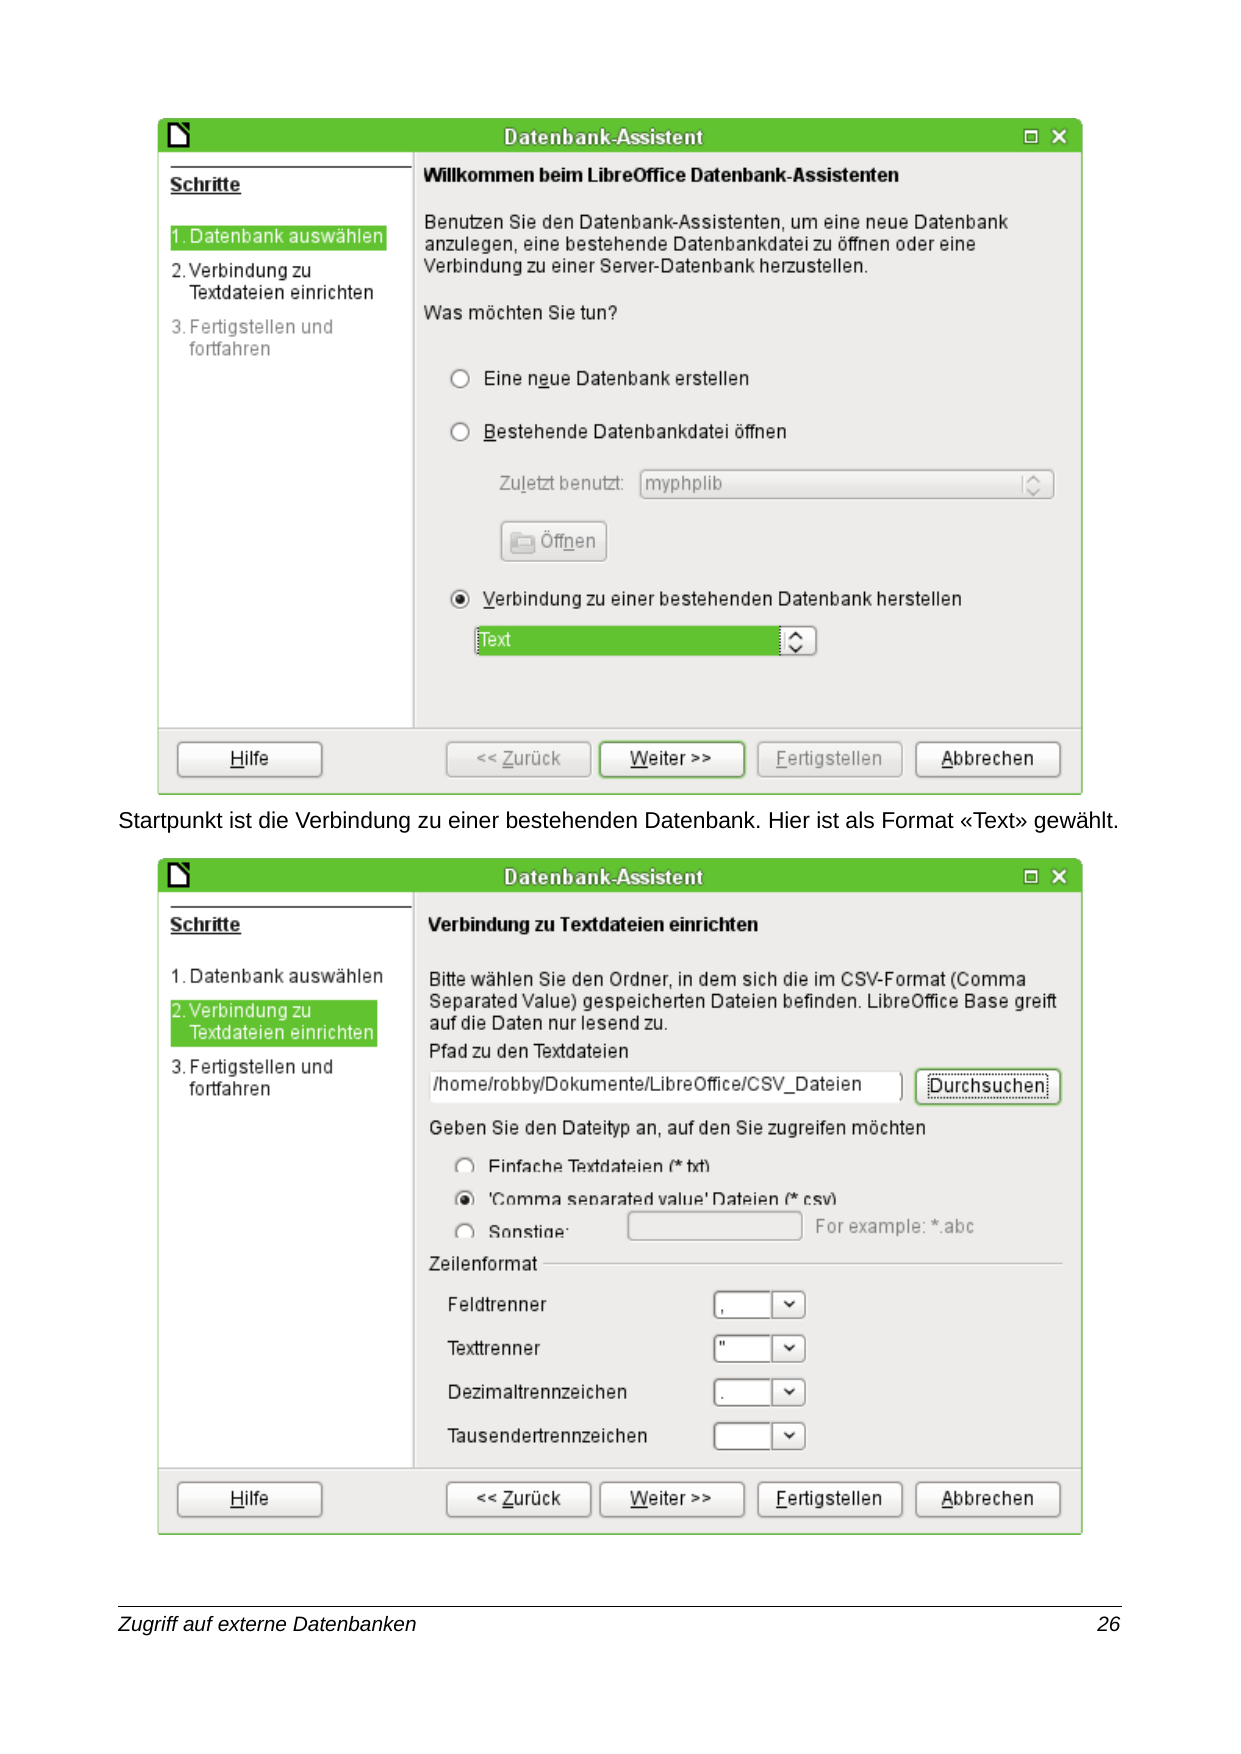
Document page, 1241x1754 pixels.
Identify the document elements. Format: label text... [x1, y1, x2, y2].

picture [157, 858, 1083, 1535]
text Startpunkt ist die Verbindung zu einer bestehenden Datenbank. Hier ist als Format «Text» gewählt. [118, 807, 1122, 833]
picture [157, 118, 1083, 795]
